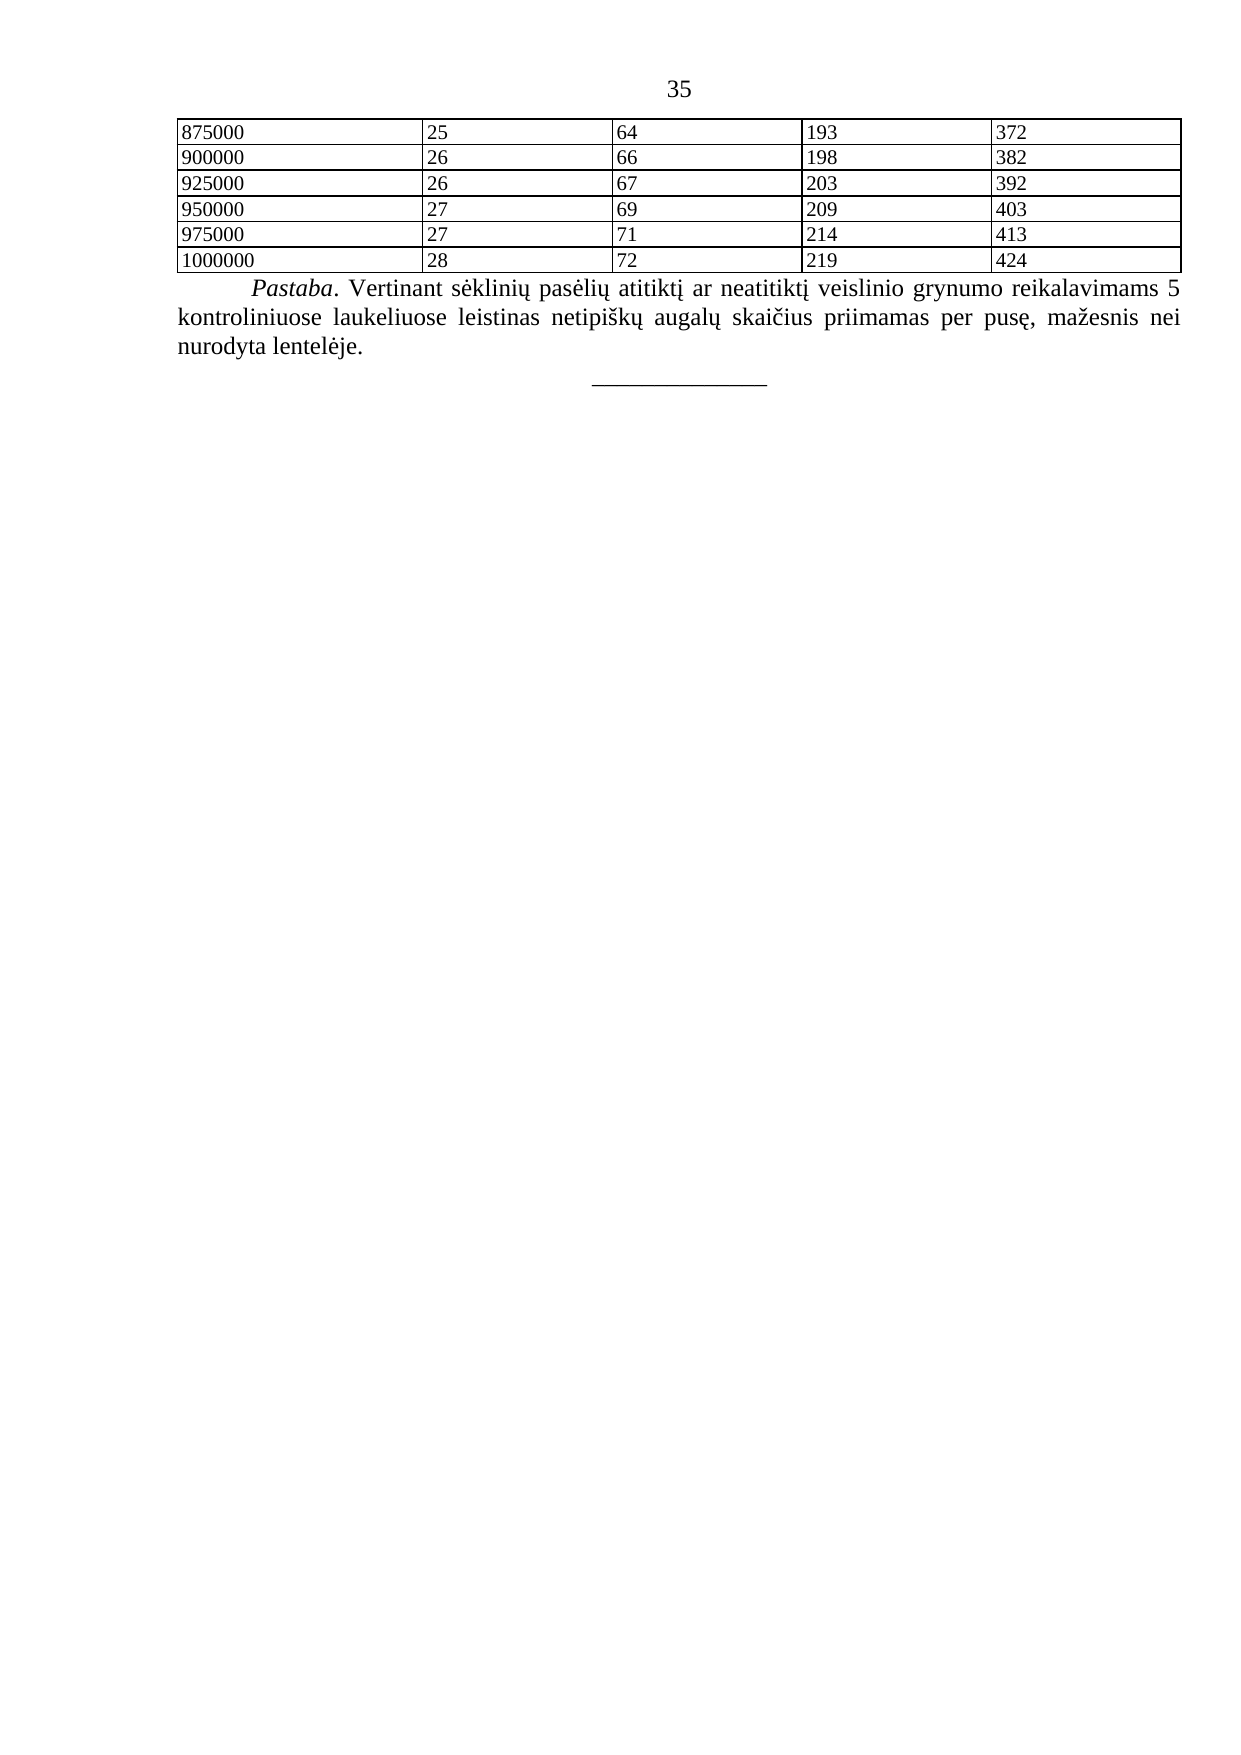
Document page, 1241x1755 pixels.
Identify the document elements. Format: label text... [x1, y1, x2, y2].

table_cell 424 [992, 248, 996, 272]
table_cell 209 [987, 197, 991, 221]
table_cell 372 [992, 120, 996, 144]
table_cell 193 [987, 120, 991, 144]
table_cell 413 [992, 222, 996, 246]
text ______________ [177, 360, 1181, 388]
table_cell 25 [608, 120, 612, 144]
table_cell 203 [987, 171, 991, 195]
table_cell 26 [608, 145, 612, 169]
table_cell 27 [608, 222, 612, 246]
table_cell 26 [608, 171, 612, 195]
table_cell 27 [608, 197, 612, 221]
table_cell 26 [423, 171, 427, 195]
table_cell 382 [992, 145, 996, 169]
table_cell 25 [423, 120, 427, 144]
table_cell 214 [987, 222, 991, 246]
table_cell 27 [423, 197, 427, 221]
table_cell 198 [987, 145, 991, 169]
table_cell 28 [608, 248, 612, 272]
table_cell 27 [423, 222, 427, 246]
table_cell 28 [423, 248, 427, 272]
table_cell 26 [423, 145, 427, 169]
text Pastaba. Vertinant sėklinių pasėlių atitiktį ar neatitiktį veislinio grynumo reikalavimams 5 kontroliniuose laukeliuose leistinas netipiškų augalų skaičius priimamas per pusę, mažesnis nei nurodyta lentelėje. [177, 273, 1181, 360]
table_cell 392 [992, 171, 996, 195]
table_cell 219 [987, 248, 991, 272]
table_cell 403 [992, 197, 996, 221]
